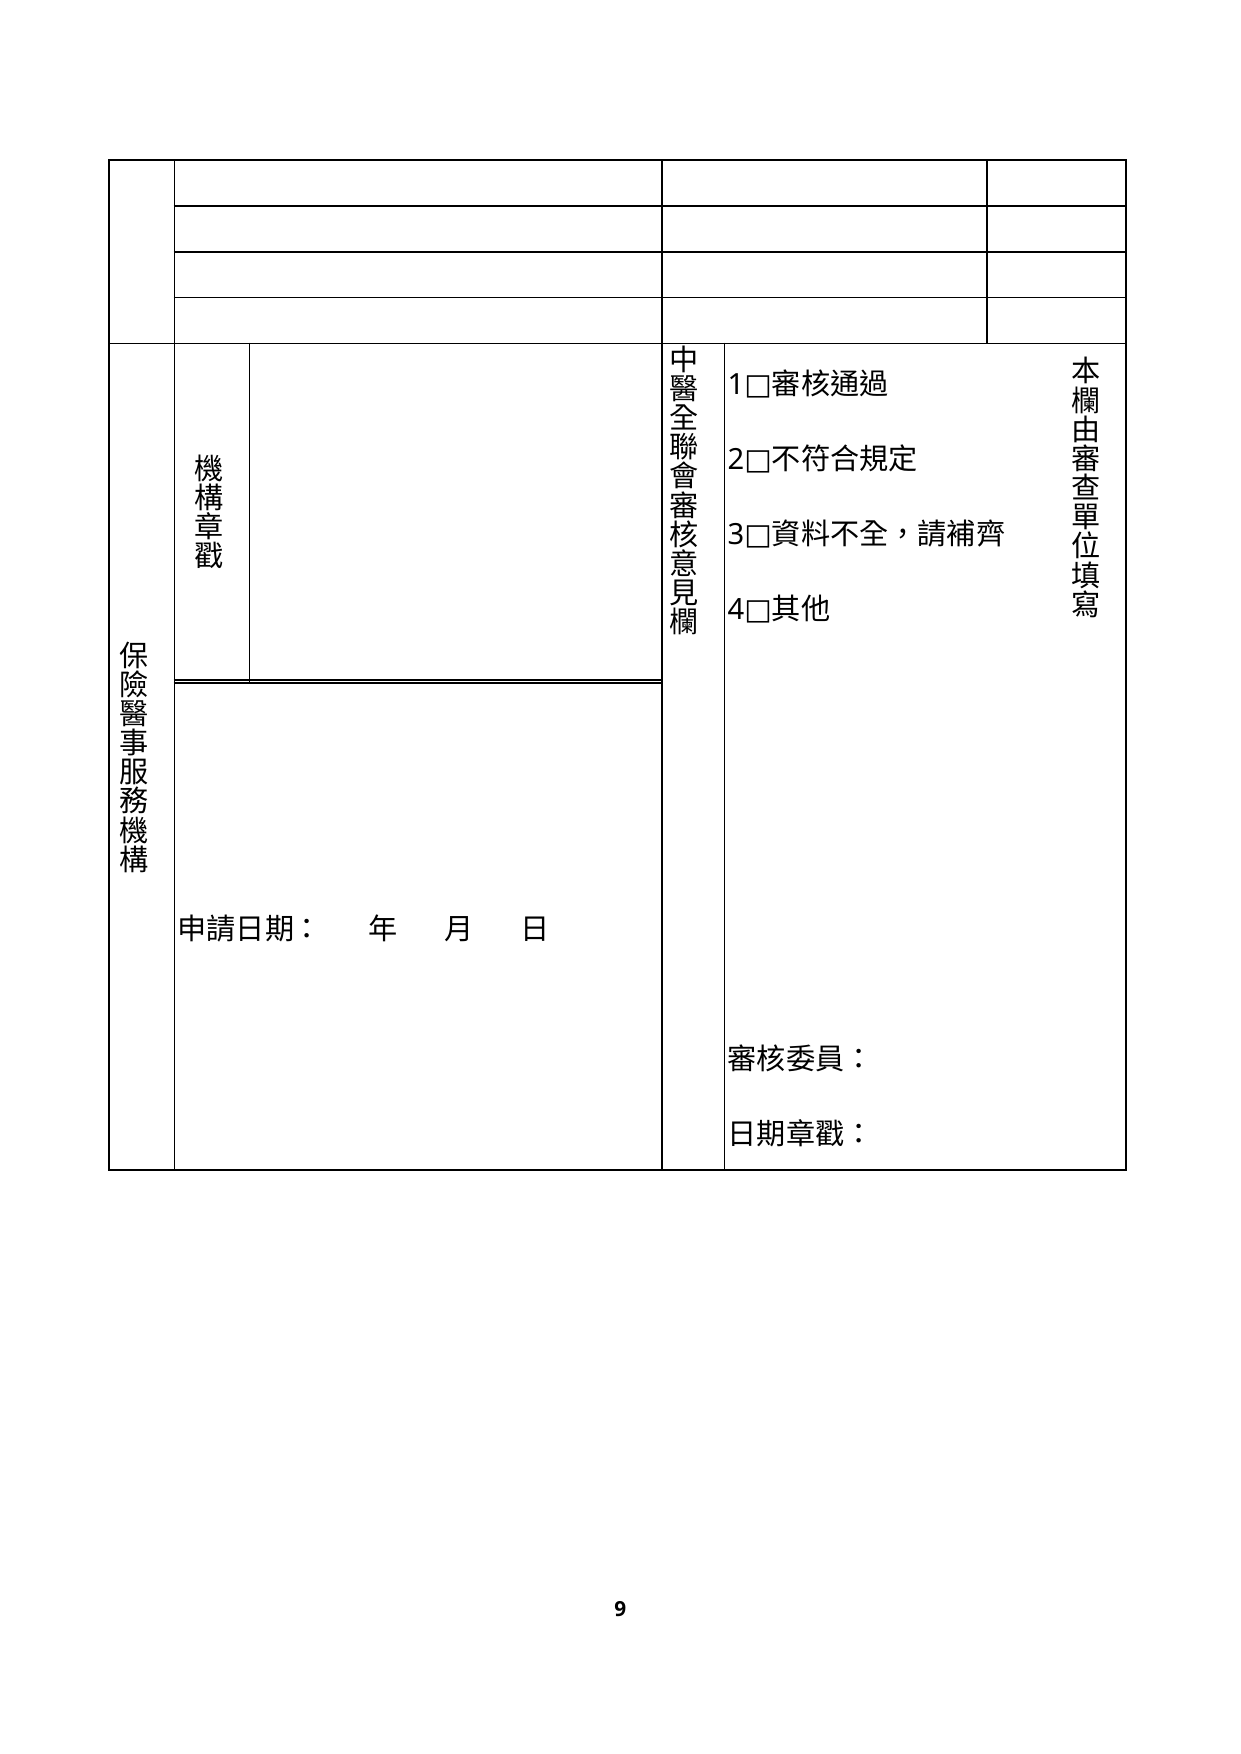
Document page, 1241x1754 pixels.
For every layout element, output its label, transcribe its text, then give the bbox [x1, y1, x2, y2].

table_cell [175, 161, 661, 205]
table_cell 機構章戳 [175, 344, 249, 679]
table_cell 1□審核通過 2□不符合規定 3□資料不全，請補齊 4□其他 審核委員： 日期章戳： [725, 344, 1066, 1169]
table_cell 中醫全聯會審核意見欄 [663, 344, 724, 1169]
table_cell [663, 298, 986, 343]
table_cell [663, 161, 986, 205]
table_cell [250, 344, 661, 679]
table_cell 檢送項目 [110, 161, 174, 343]
table_cell [988, 207, 1125, 251]
table_cell [175, 207, 661, 251]
table_cell [175, 298, 661, 343]
table_cell [988, 253, 1125, 297]
table_cell [988, 161, 1125, 205]
table_cell 本欄由審查單位填寫 [1066, 344, 1125, 1169]
table_cell [988, 298, 1125, 343]
table_cell 申請日期： 年 月 日 [175, 684, 661, 1169]
table_cell 保險醫事服務機構 [110, 344, 174, 1169]
table_cell [663, 253, 986, 297]
table_cell [175, 253, 661, 297]
table_cell [663, 207, 986, 251]
